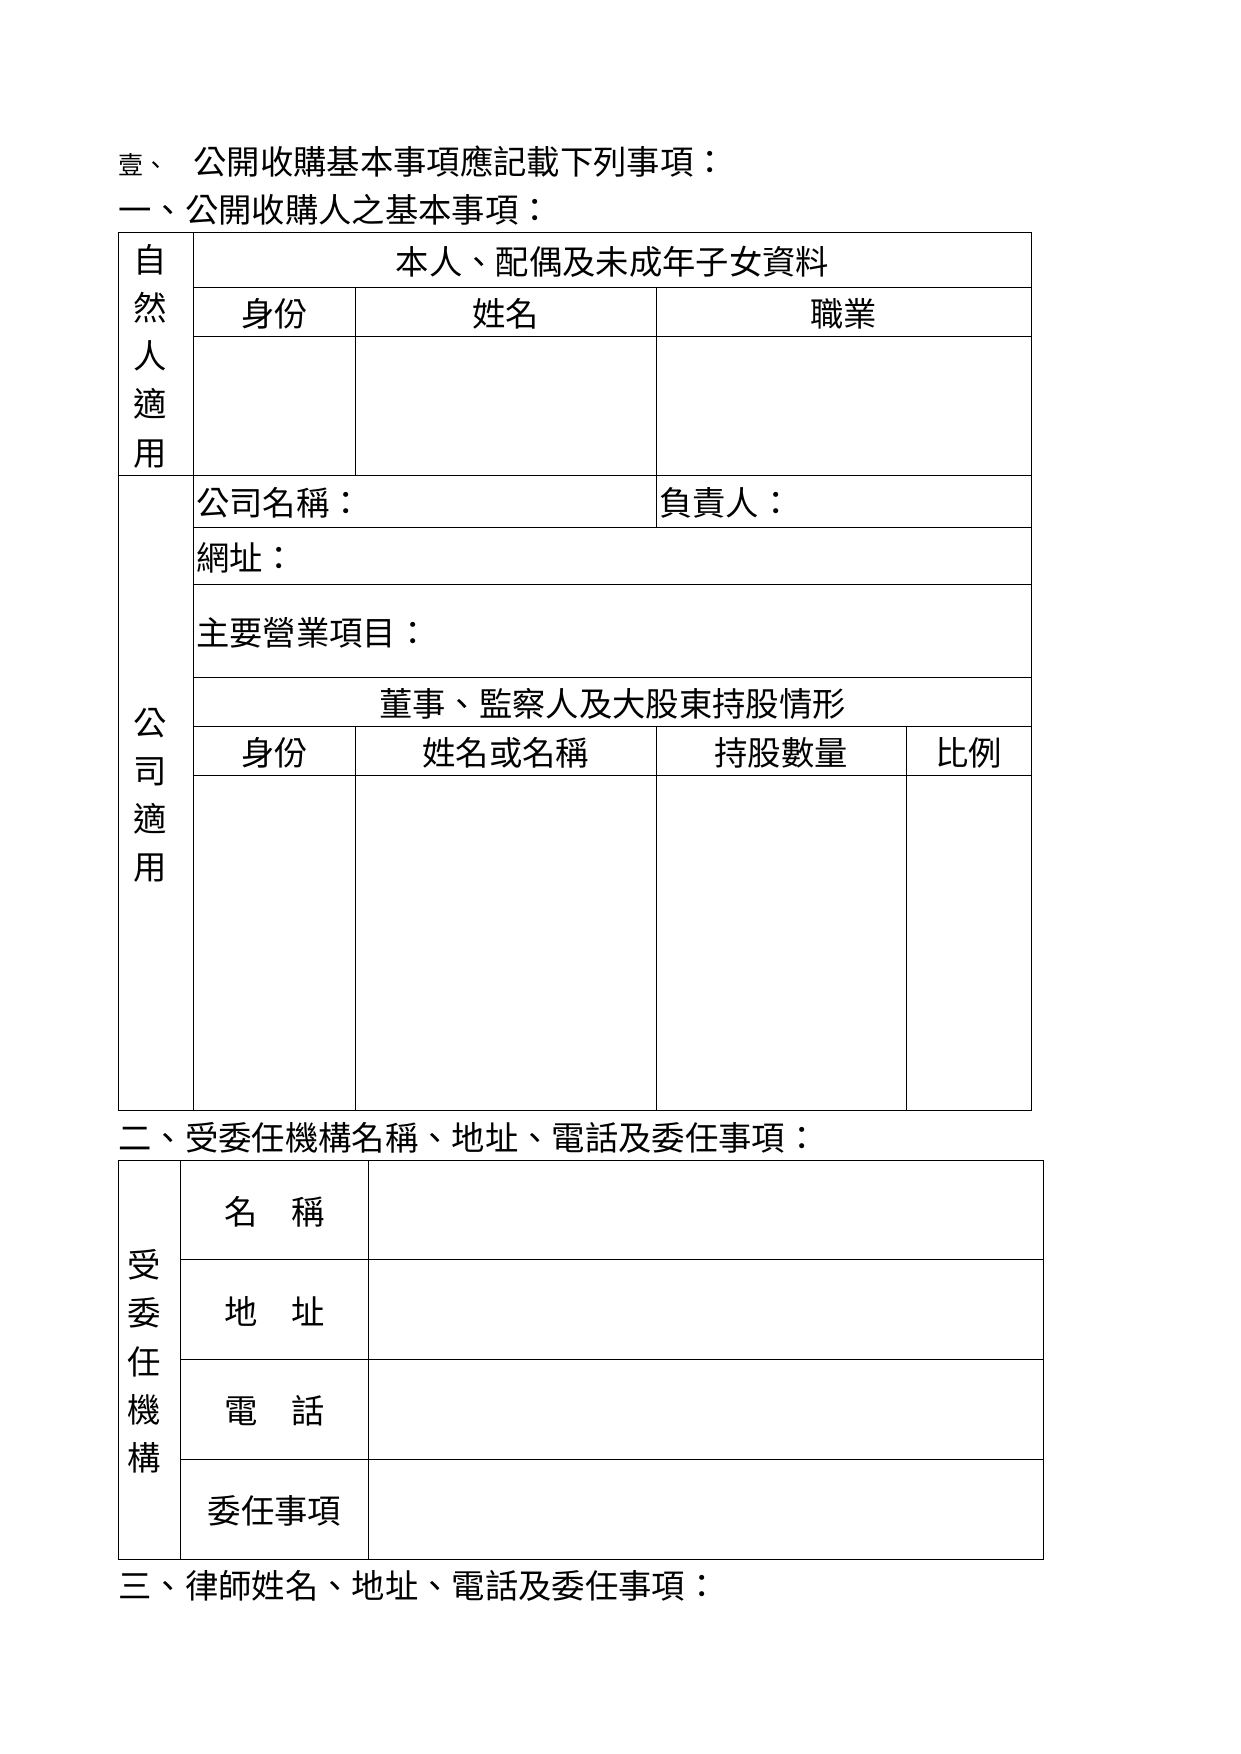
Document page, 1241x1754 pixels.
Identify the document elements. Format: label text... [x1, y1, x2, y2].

text 一、公開收購人之基本事項： [118, 184, 1122, 232]
table_cell [369, 1260, 1043, 1359]
table_cell 網址： [194, 528, 1031, 584]
table_cell 委任事項 [181, 1460, 368, 1559]
table_cell 公司適用 [119, 476, 193, 1110]
table_cell [657, 337, 1031, 474]
table_cell [907, 776, 1031, 1110]
table_cell [194, 337, 355, 474]
table_header 受委任機構 [119, 1161, 180, 1559]
table_header 本人、配偶及未成年子女資料 [194, 233, 1031, 287]
table_cell 董事、監察人及大股東持股情形 [194, 678, 1031, 726]
text 三、律師姓名、地址、電話及委任事項： [118, 1560, 1122, 1608]
table_cell 姓名 [356, 288, 656, 336]
table_cell 公司名稱： [194, 476, 656, 527]
table_cell [194, 776, 355, 1110]
table_cell [657, 776, 906, 1110]
table_cell [369, 1360, 1043, 1459]
table_cell [356, 776, 656, 1110]
table_cell 身份 [194, 288, 355, 336]
table_header 名 稱 [181, 1161, 368, 1259]
table_cell [356, 337, 656, 474]
table_cell 負責人： [657, 476, 1031, 527]
table_cell [369, 1460, 1043, 1559]
table_cell 姓名或名稱 [356, 727, 656, 775]
table_header [369, 1161, 1043, 1259]
table_header 自然人適用 [119, 233, 193, 474]
table_cell 地 址 [181, 1260, 368, 1359]
table_cell 職業 [657, 288, 1031, 336]
table_cell 比例 [907, 727, 1031, 775]
table_cell 持股數量 [657, 727, 906, 775]
list 公開收購基本事項應記載下列事項： [118, 136, 1122, 184]
table_cell 電 話 [181, 1360, 368, 1459]
table_cell 身份 [194, 727, 355, 775]
table_cell 主要營業項目： [194, 585, 1031, 677]
text 二、受委任機構名稱、地址、電話及委任事項： [118, 1111, 1122, 1159]
